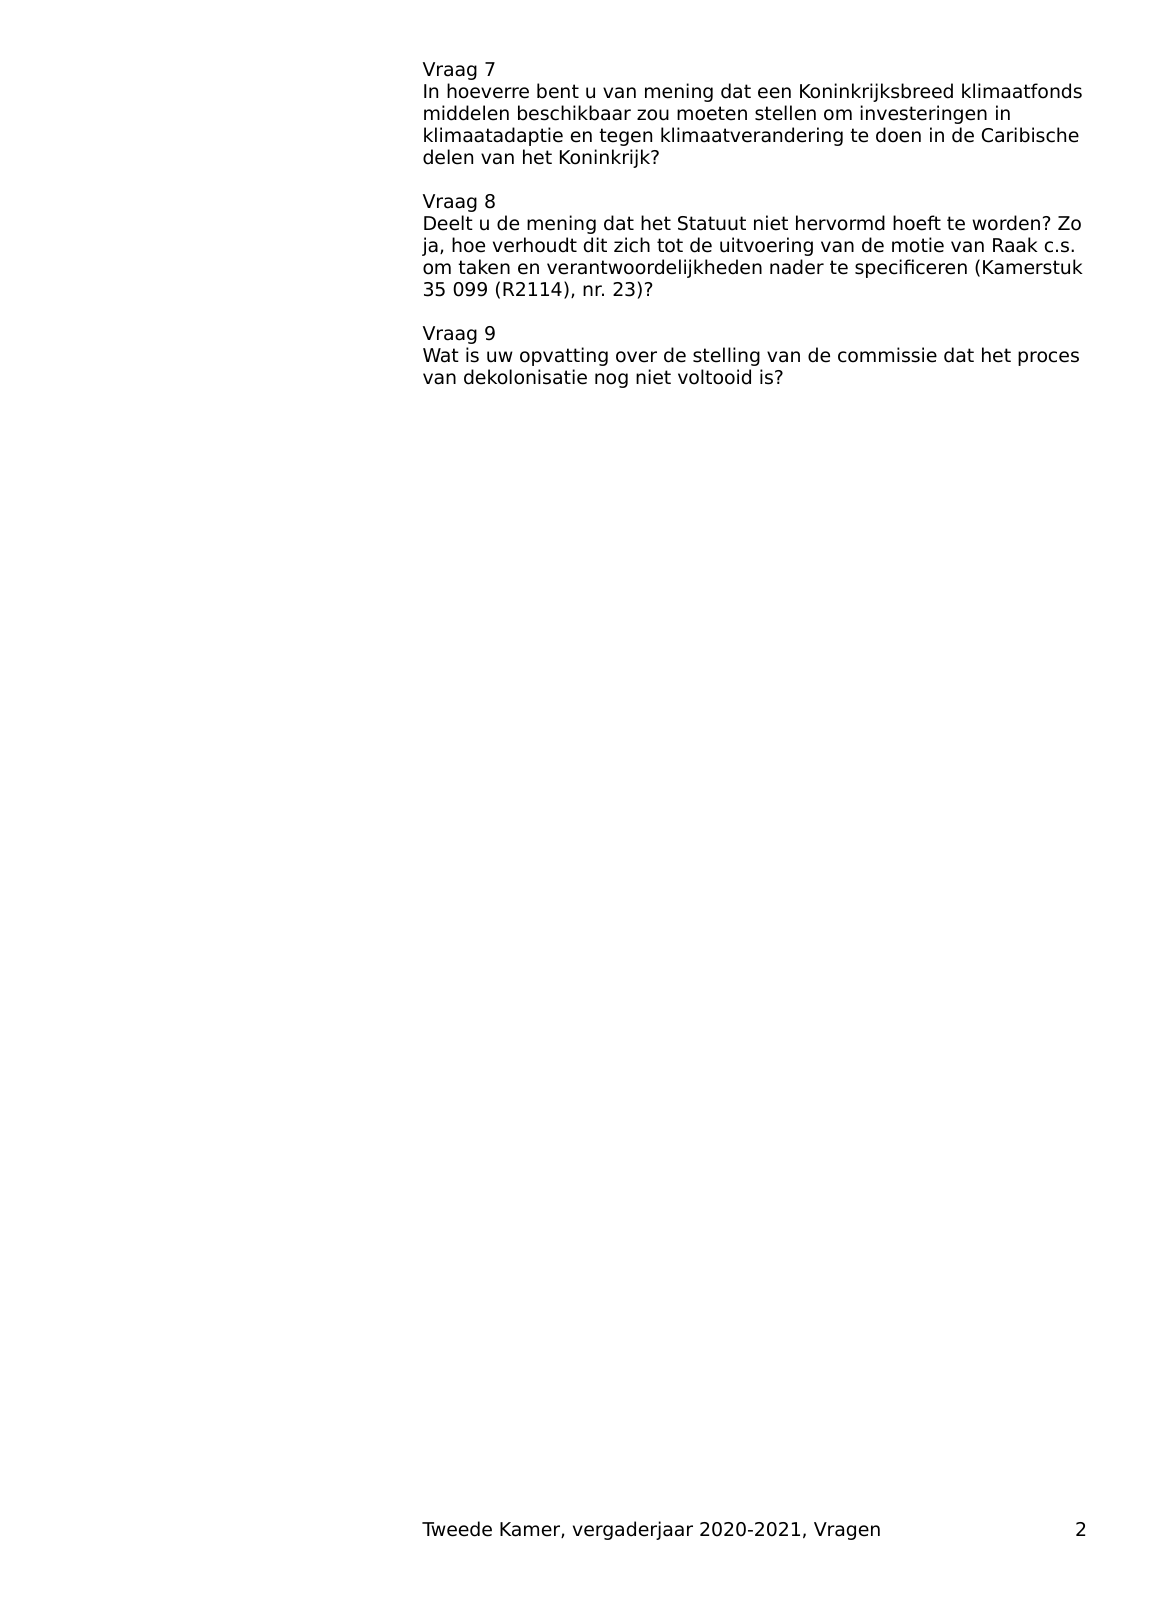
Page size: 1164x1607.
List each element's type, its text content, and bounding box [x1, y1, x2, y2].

text In hoeverre bent u van mening dat een Koninkrijksbreed klimaatfonds middelen beschikbaar zou moeten stellen om investeringen in klimaatadaptie en tegen klimaatverandering te doen in de Caribische delen van het Koninkrijk? [422, 81, 1087, 169]
text Vraag 7 [422, 59, 1087, 81]
text Vraag 8 [422, 191, 1087, 213]
text Deelt u de mening dat het Statuut niet hervormd hoeft te worden? Zo ja, hoe verhoudt dit zich tot de uitvoering van de motie van Raak c.s. om taken en verantwoordelijkheden nader te specificeren (Kamerstuk 35 099 (R2114), nr. 23)? [422, 213, 1087, 301]
text Wat is uw opvatting over de stelling van de commissie dat het proces van dekolonisatie nog niet voltooid is? [422, 345, 1087, 389]
text Vraag 9 [422, 323, 1087, 345]
